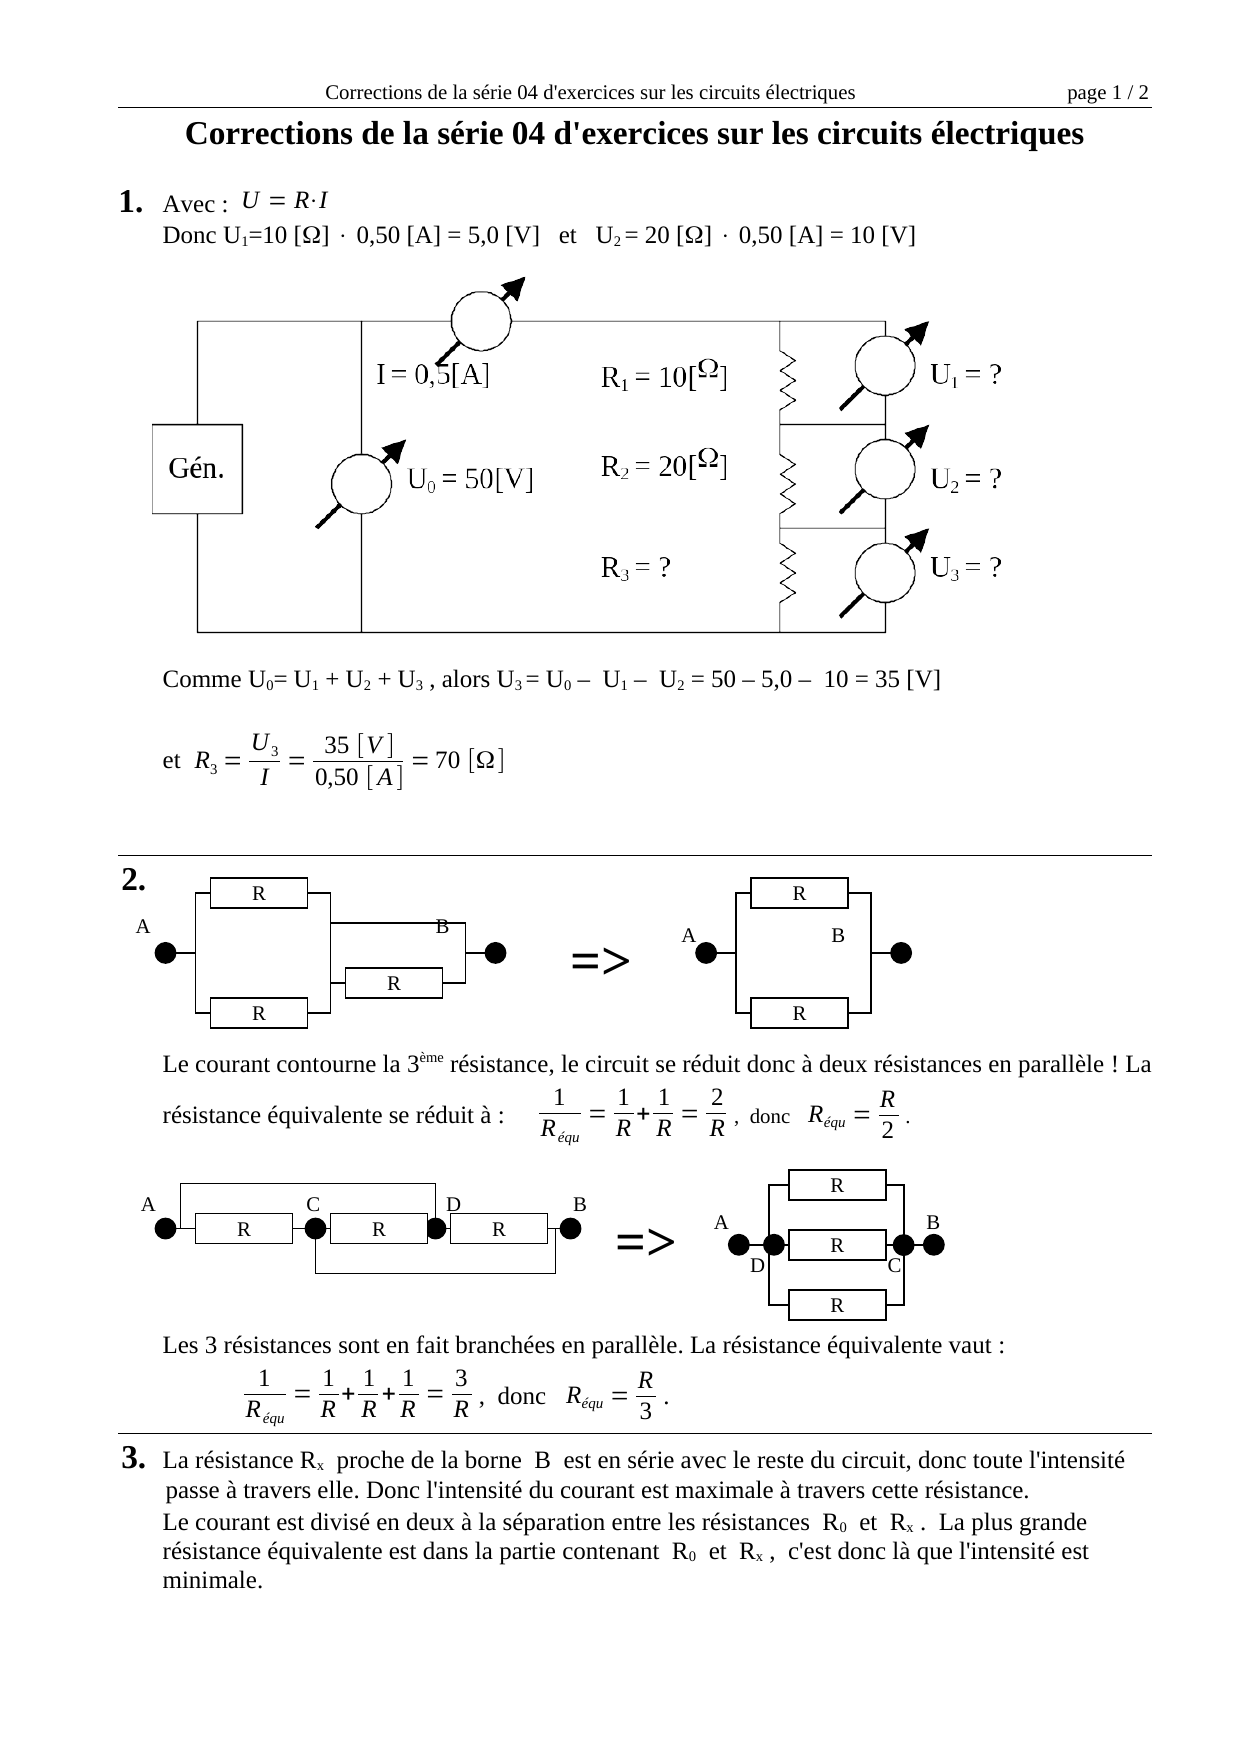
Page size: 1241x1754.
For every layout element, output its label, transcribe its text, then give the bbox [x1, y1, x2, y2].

text 2. [118, 856, 1152, 900]
title Corrections de la série 04 d'exercices sur les circuits électriques [118, 114, 1152, 152]
text Comme U0= U1 + U2 + U3 , alors U3 = U0 – U1 – U2 = 50 – 5,0 – 10 = 35 [V] [162, 664, 1152, 693]
text => [331, 984, 345, 991]
text => [118, 929, 195, 991]
text , donc . [162, 1358, 1152, 1433]
text => [872, 929, 1152, 991]
text 3. La résistance Rx proche de la borne B est en série avec le reste du circuit, donc toute l'intensité passe à travers elle. Donc l'intensité du courant est maximale à travers cette résistance. [118, 1434, 1152, 1507]
text Le courant est divisé en deux à la séparation entre les résistances R0 et Rx . La plus grande résistance équivalente est dans la partie contenant R0 et Rx , c'est donc là que l'intensité est minimale. [118, 1507, 1152, 1593]
text => [770, 1210, 903, 1244]
text => [436, 1210, 768, 1272]
text et [162, 722, 1152, 798]
text => [316, 1229, 555, 1272]
text => [905, 1210, 1152, 1272]
text => [181, 1210, 435, 1228]
text Les 3 résistances sont en fait branchées en parallèle. La résistance équivalente vaut : [162, 1330, 1152, 1358]
text => [754, 1259, 762, 1271]
text => [770, 1246, 903, 1272]
text 1. Avec : [118, 181, 1152, 220]
text => [443, 929, 735, 991]
text => [118, 1210, 315, 1272]
text Le courant contourne la 3ème résistance, le circuit se réduit donc à deux résistances en parallèle ! La résistance équivalente se réduit à : , donc . [162, 1049, 1152, 1152]
text Donc U1=10 []  0,50 [A] = 5,0 [V] et U2 = 20 []  0,50 [A] = 10 [V] [162, 220, 1152, 249]
